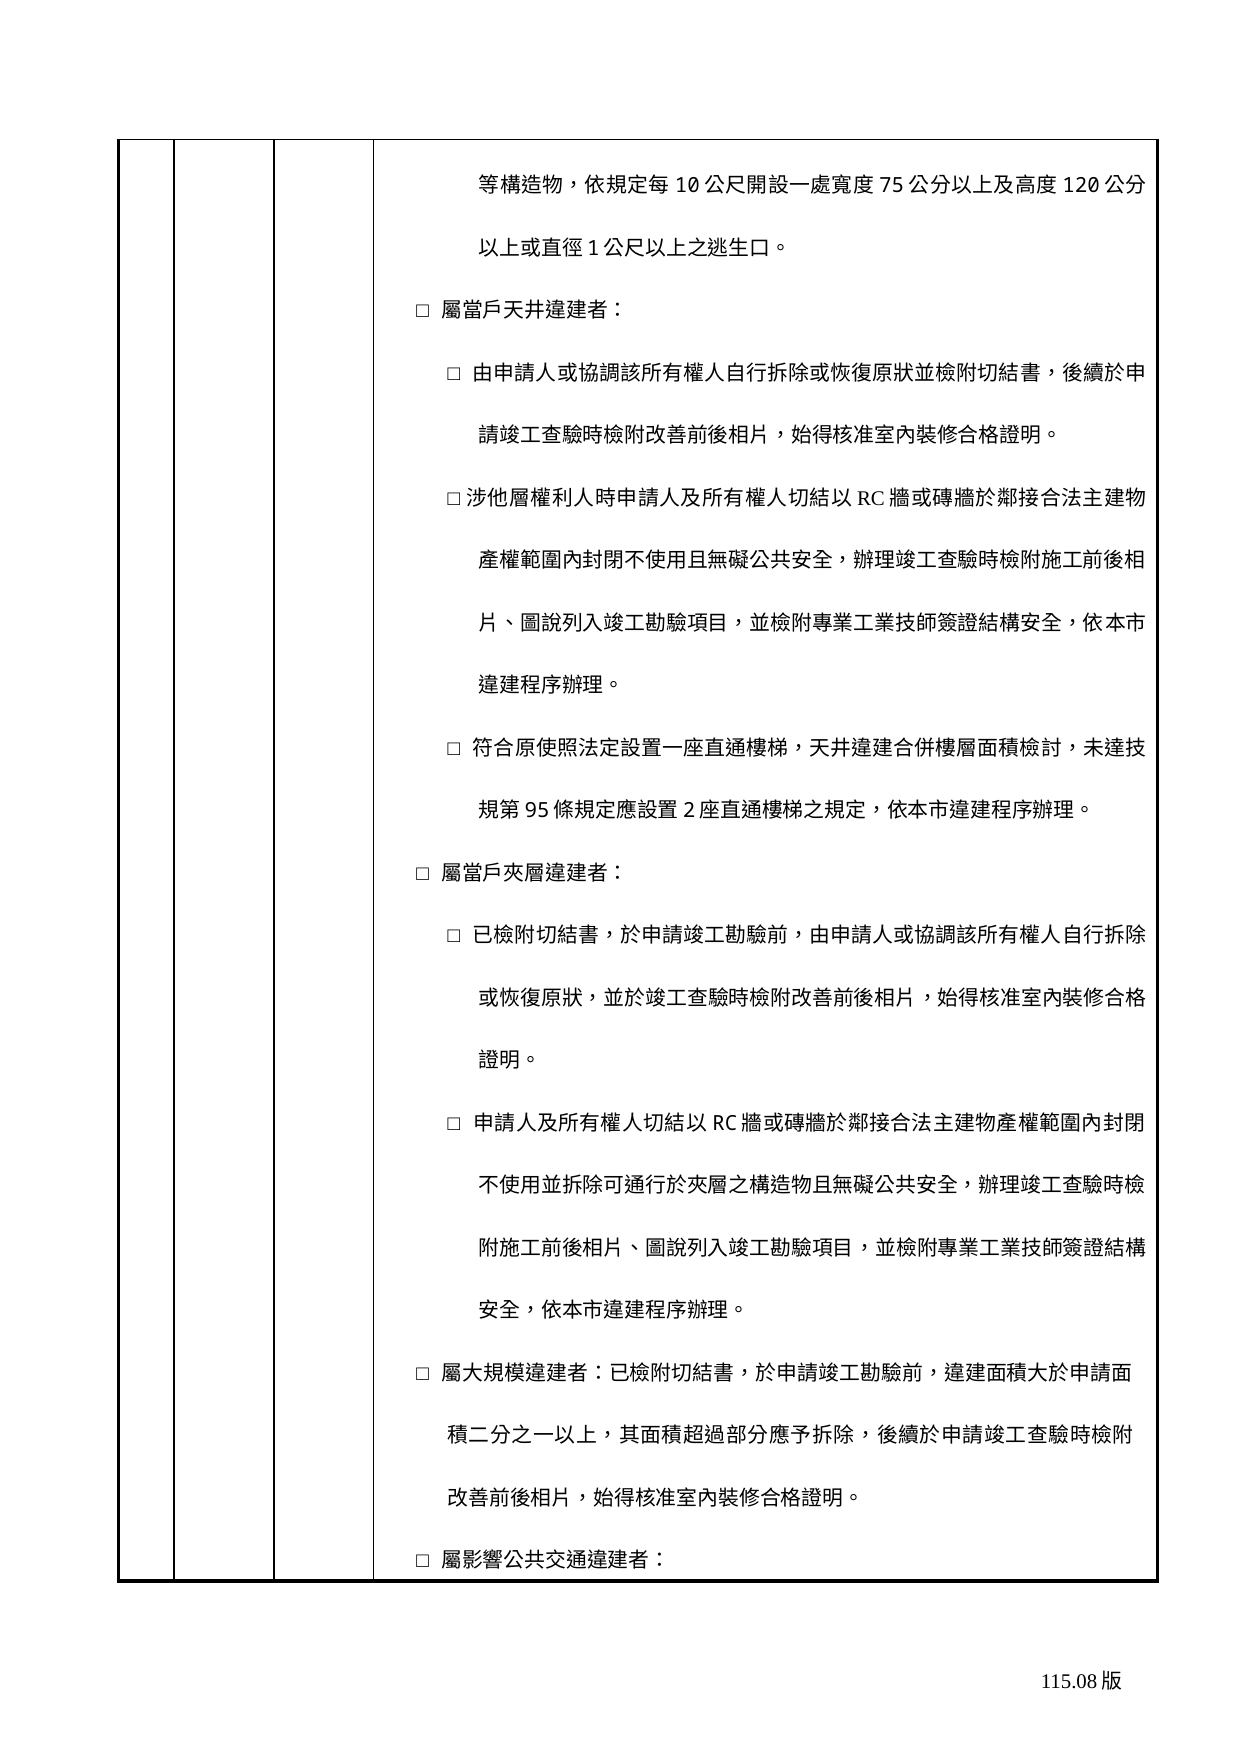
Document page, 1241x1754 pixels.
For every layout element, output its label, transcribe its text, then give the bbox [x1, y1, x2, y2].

table_cell [120, 140, 173, 1579]
table_cell [275, 140, 373, 1579]
table_cell [175, 140, 273, 1579]
table_cell 等構造物，依規定每10公尺開設一處寬度75公分以上及高度120公分以上或直徑1公尺以上之逃生口。 □ 屬當戶天井違建者： □ 由申請人或協調該所有權人自行拆除或恢復原狀並檢附切結書，後續於申請竣工查驗時檢附改善前後相片，始得核准室內裝修合格證明。 □ 涉他層權利人時申請人及所有權人切結以RC牆或磚牆於鄰接合法主建物產權範圍內封閉不使用且無礙公共安全，辦理竣工查驗時檢附施工前後相片、圖說列入竣工勘驗項目，並檢附專業工業技師簽證結構安全，依本市違建程序辦理。 □ 符合原使照法定設置一座直通樓梯，天井違建合併樓層面積檢討，未達技規第95條規定應設置2座直通樓梯之規定，依本市違建程序辦理。 □ 屬當戶夾層違建者： □ 已檢附切結書，於申請竣工勘驗前，由申請人或協調該所有權人自行拆除或恢復原狀，並於竣工查驗時檢附改善前後相片，始得核准室內裝修合格證明。 □ 申請人及所有權人切結以RC牆或磚牆於鄰接合法主建物產權範圍內封閉不使用並拆除可通行於夾層之構造物且無礙公共安全，辦理竣工查驗時檢附施工前後相片、圖說列入竣工勘驗項目，並檢附專業工業技師簽證結構安全，依本市違建程序辦理。 □ 屬大規模違建者：已檢附切結書，於申請竣工勘驗前，違建面積大於申請面積二分之一以上，其面積超過部分應予拆除，後續於申請竣工查驗時檢附改善前後相片，始得核准室內裝修合格證明。 □ 屬影響公共交通違建者： [374, 140, 1156, 1579]
